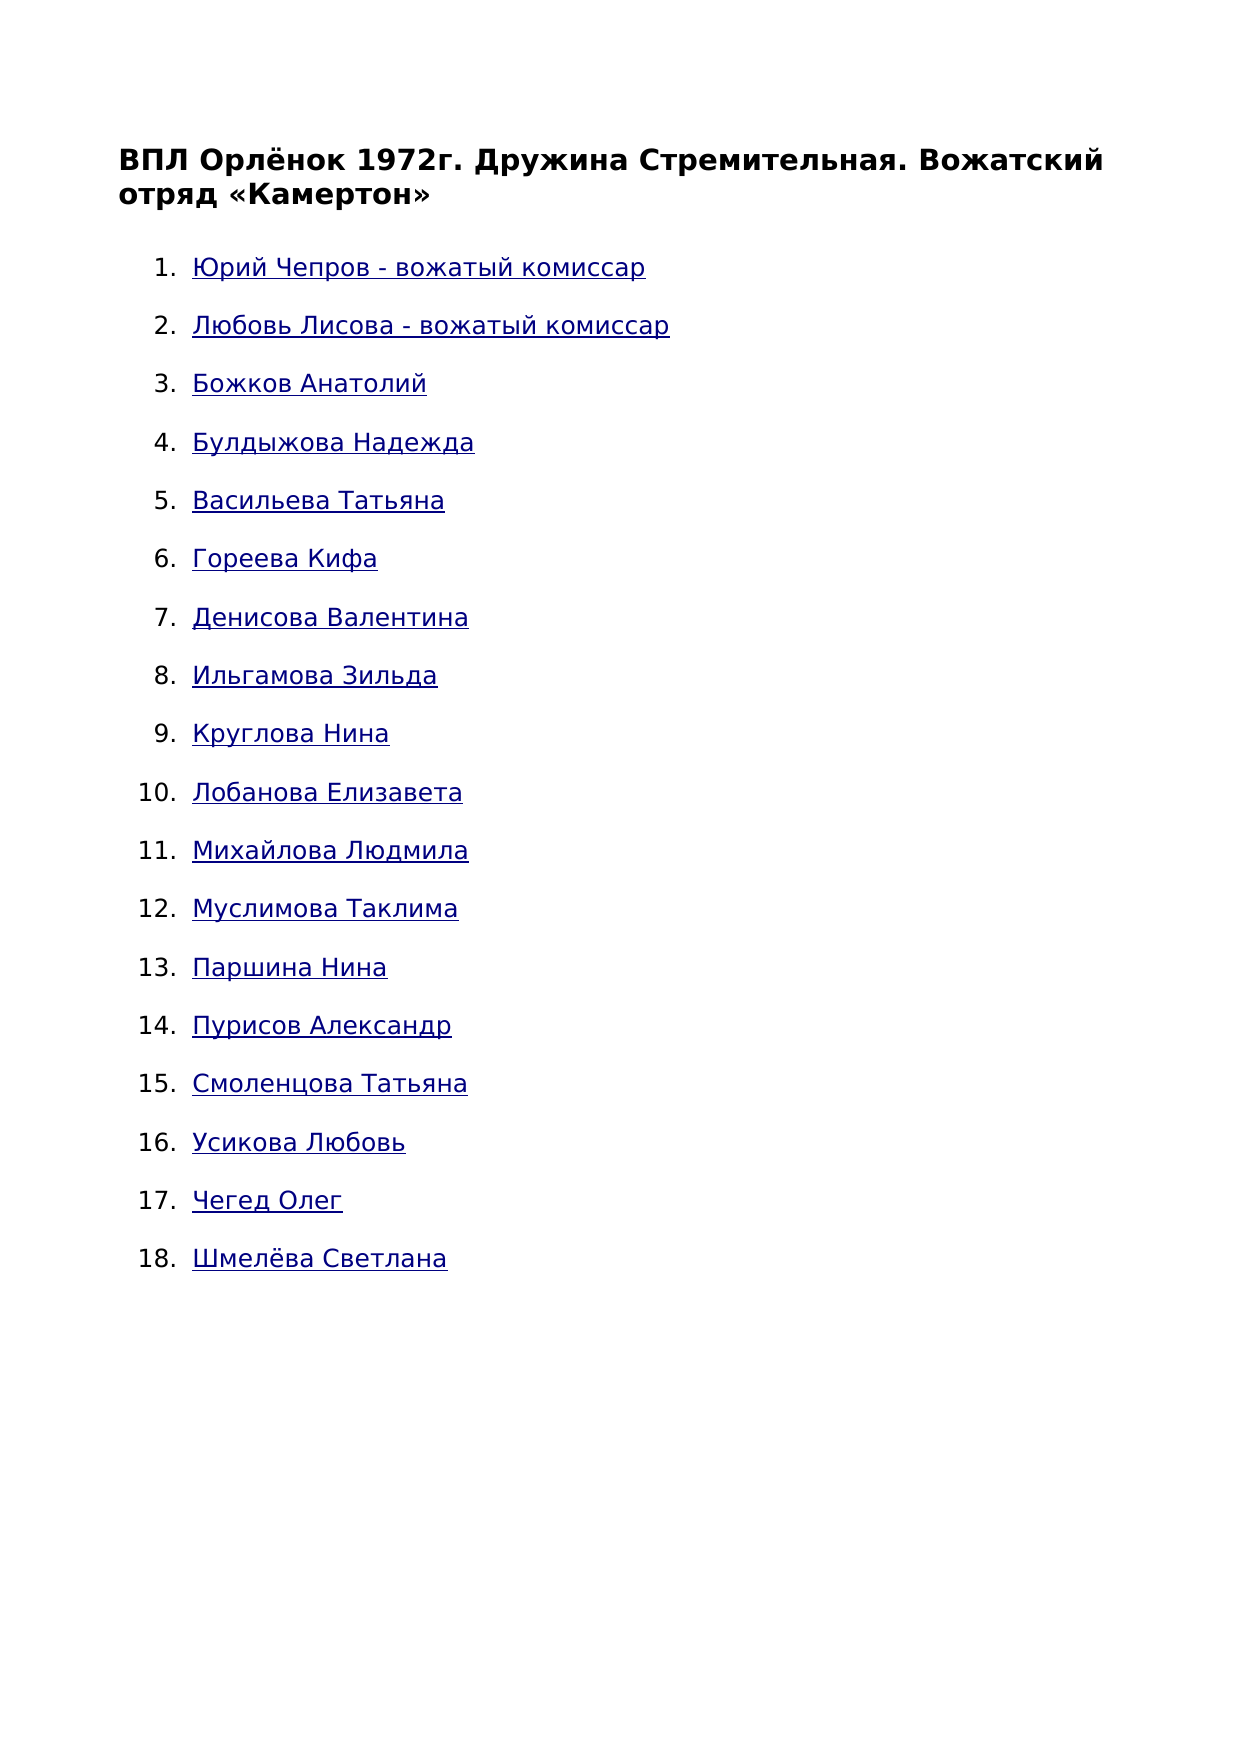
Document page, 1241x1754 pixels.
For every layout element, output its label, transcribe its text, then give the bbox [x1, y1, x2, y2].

list Васильева Татьяна [177, 486, 1122, 545]
list Божков Анатолий [177, 370, 1122, 428]
list Пурисов Александр [177, 1011, 1122, 1070]
list Чегед Олег [177, 1186, 1122, 1245]
list Денисова Валентина [177, 603, 1122, 661]
list Паршина Нина [177, 953, 1122, 1011]
list Лобанова Елизавета [177, 778, 1122, 836]
list Усикова Любовь [177, 1128, 1122, 1186]
list Шмелёва Светлана [177, 1245, 1122, 1303]
list Гореева Кифа [177, 545, 1122, 603]
subtitle ВПЛ Орлёнок 1972г. Дружина Стремительная. Вожатский отряд «Камертон» [118, 143, 1122, 211]
list Смоленцова Татьяна [177, 1070, 1122, 1128]
list Любовь Лисова - вожатый комиссар [177, 311, 1122, 370]
list Михайлова Людмила [177, 836, 1122, 895]
list Муслимова Таклима [177, 895, 1122, 953]
list Круглова Нина [177, 720, 1122, 778]
list Ильгамова Зильда [177, 661, 1122, 720]
list Юрий Чепров - вожатый комиссар [177, 253, 1122, 311]
list Булдыжова Надежда [177, 428, 1122, 486]
